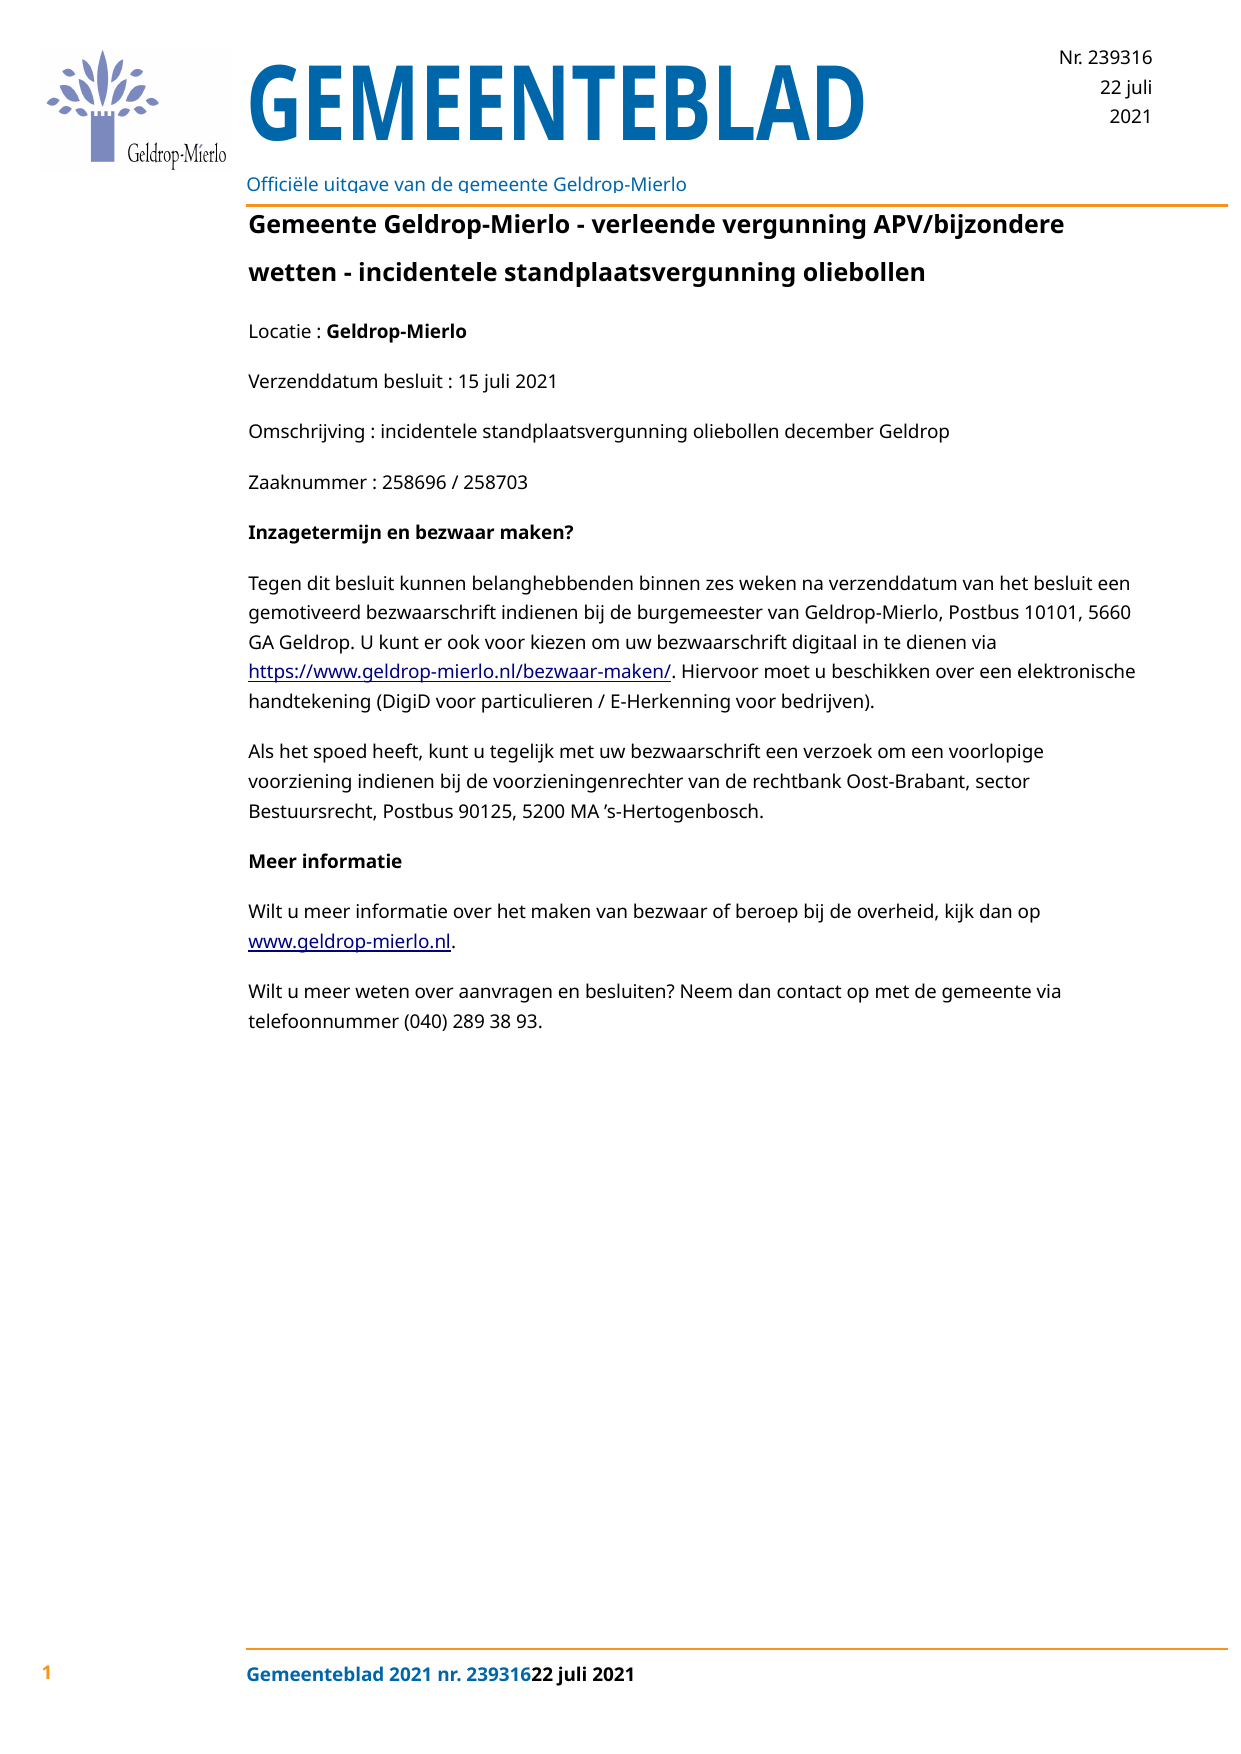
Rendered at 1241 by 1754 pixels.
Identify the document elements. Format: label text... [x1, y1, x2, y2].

text Omschrijving : incidentele standplaatsvergunning oliebollen december Geldrop [248, 419, 1152, 444]
text Als het spoed heeft, kunt u tegelijk met uw bezwaarschrift een verzoek om een voorlopige voorziening indienen bij de voorzieningenrechter van de rechtbank Oost-Brabant, sector Bestuursrecht, Postbus 90125, 5200 MA ’s-Hertogenbosch. [248, 739, 1152, 824]
text Locatie : Geldrop-Mierlo [248, 318, 1152, 344]
picture [41, 47, 231, 172]
text Meer informatie [248, 848, 1152, 874]
text Verzenddatum besluit : 15 juli 2021 [248, 368, 1152, 394]
text Gemeente Geldrop-Mierlo - verleende vergunning APV/bijzondere wetten - incidentele standplaatsvergunning oliebollen [248, 207, 1152, 288]
text Wilt u meer informatie over het maken van bezwaar of beroep bij de overheid, kijk dan op www.geldrop-mierlo.nl. [248, 899, 1152, 954]
text Inzagetermijn en bezwaar maken? [248, 519, 1152, 545]
text Wilt u meer weten over aanvragen en besluiten? Neem dan contact op met de gemeente via telefoonnummer (040) 289 38 93. [248, 979, 1152, 1034]
text Tegen dit besluit kunnen belanghebbenden binnen zes weken na verzenddatum van het besluit een gemotiveerd bezwaarschrift indienen bij de burgemeester van Geldrop-Mierlo, Postbus 10101, 5660 GA Geldrop. U kunt er ook voor kiezen om uw bezwaarschrift digitaal in te dienen via https://www.geldrop-mierlo.nl/bezwaar-maken/. Hiervoor moet u beschikken over een elektronische handtekening (DigiD voor particulieren / E-Herkenning voor bedrijven). [248, 570, 1152, 714]
text Zaaknummer : 258696 / 258703 [248, 469, 1152, 495]
